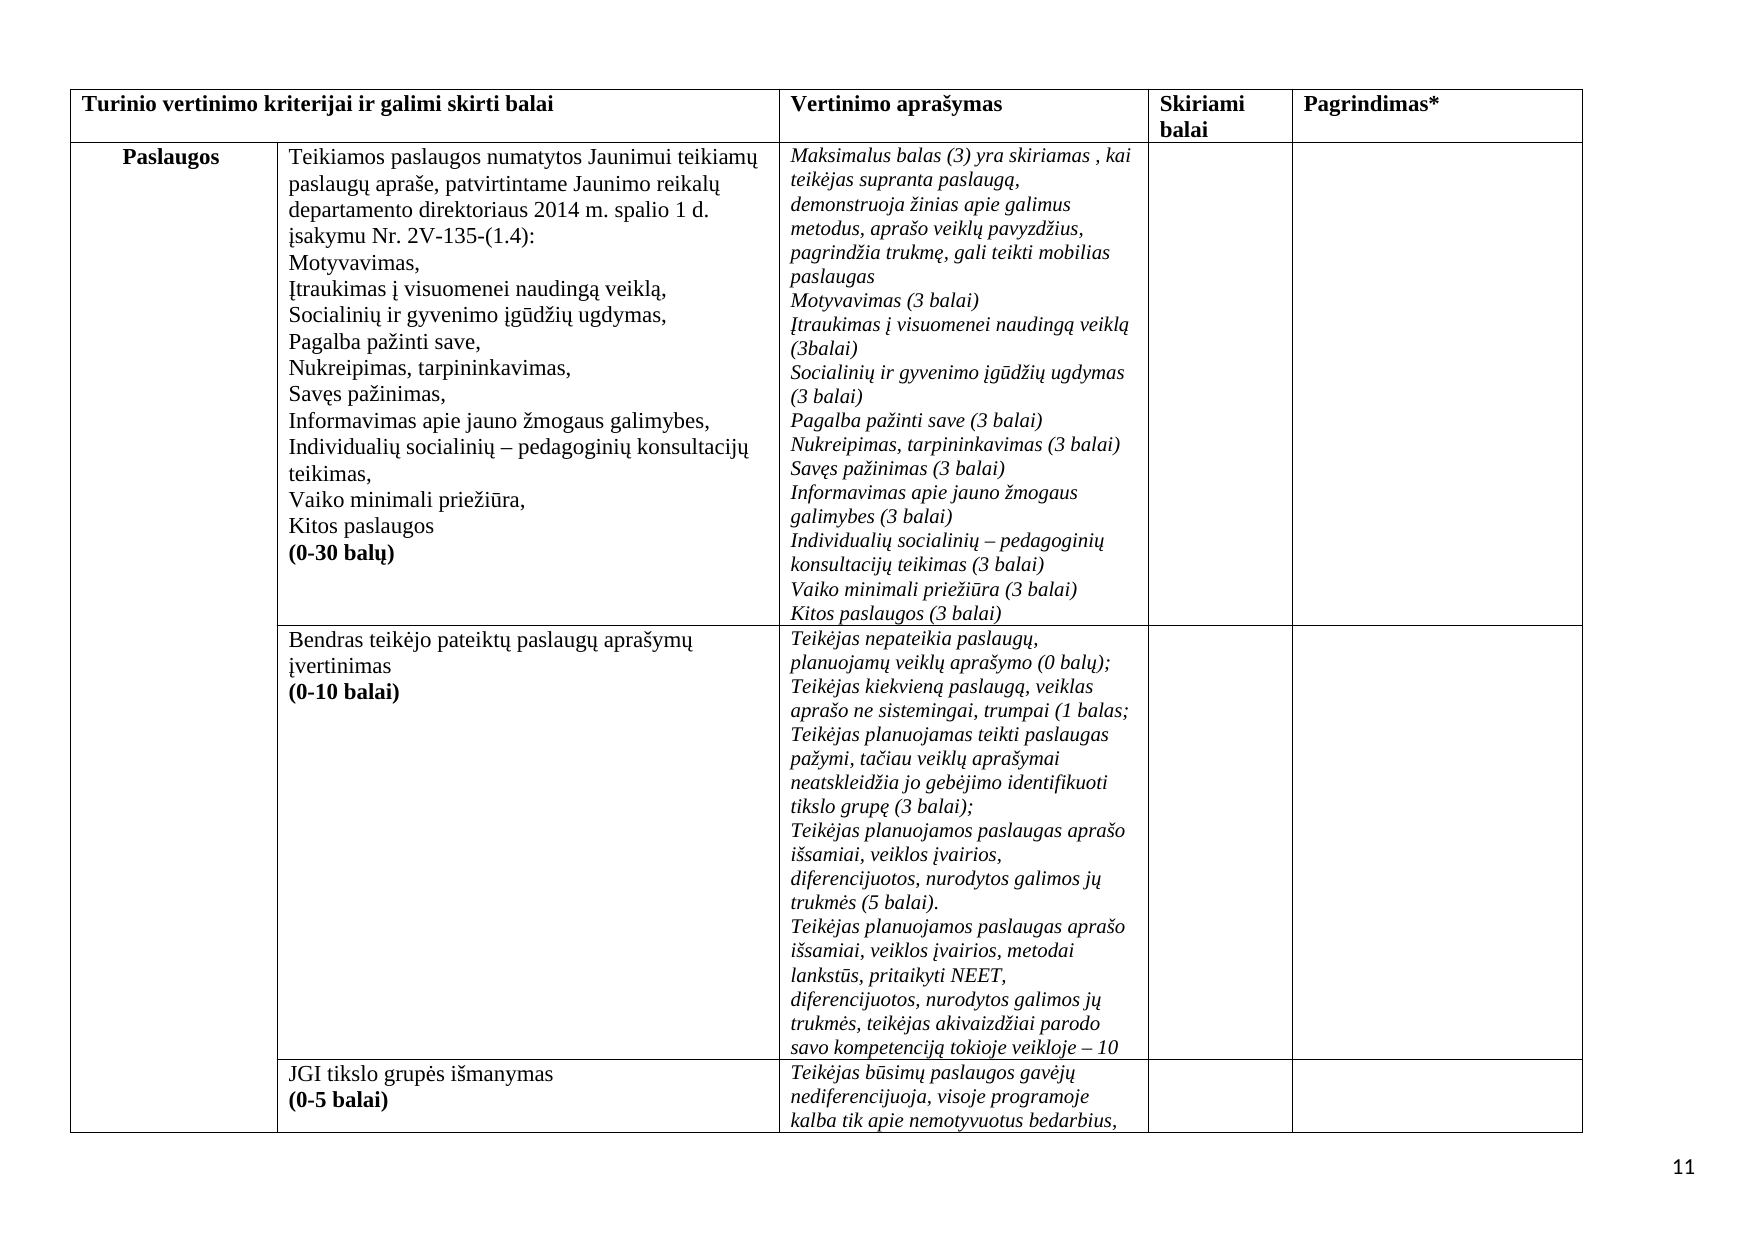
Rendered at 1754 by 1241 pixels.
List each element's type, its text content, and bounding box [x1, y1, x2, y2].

table_cell [1149, 143, 1292, 624]
table_header Vertinimo aprašymas [780, 90, 1148, 142]
table_header Turinio vertinimo kriterijai ir galimi skirti balai [71, 90, 779, 142]
table_header Pagrindimas* [1293, 90, 1582, 142]
table_cell [1149, 626, 1292, 1059]
table_cell Teikiamos paslaugos numatytos Jaunimui teikiamų paslaugų apraše, patvirtintame Jaunimo reikalų departamento direktoriaus 2014 m. spalio 1 d. įsakymu Nr. 2V-135-(1.4): Motyvavimas, Įtraukimas į visuomenei naudingą veiklą, Socialinių ir gyvenimo įgūdžių ugdymas, Pagalba pažinti save, Nukreipimas, tarpininkavimas, Savęs pažinimas, Informavimas apie jauno žmogaus galimybes, Individualių socialinių – pedagoginių konsultacijų teikimas, Vaiko minimali priežiūra, Kitos paslaugos (0-30 balų) [278, 143, 779, 624]
table_cell Paslaugos [71, 143, 277, 1132]
table_cell [1293, 143, 1582, 624]
table_cell Teikėjas būsimų paslaugos gavėjų nediferencijuoja, visoje programoje kalba tik apie nemotyvuotus bedarbius, [780, 1060, 1148, 1132]
table_cell Bendras teikėjo pateiktų paslaugų aprašymų įvertinimas (0-10 balai) [278, 626, 779, 1059]
table_header Skiriami balai [1149, 90, 1292, 142]
table_cell Teikėjas nepateikia paslaugų, planuojamų veiklų aprašymo (0 balų); Teikėjas kiekvieną paslaugą, veiklas aprašo ne sistemingai, trumpai (1 balas; Teikėjas planuojamas teikti paslaugas pažymi, tačiau veiklų aprašymai neatskleidžia jo gebėjimo identifikuoti tikslo grupę (3 balai); Teikėjas planuojamos paslaugas aprašo išsamiai, veiklos įvairios, diferencijuotos, nurodytos galimos jų trukmės (5 balai). Teikėjas planuojamos paslaugas aprašo išsamiai, veiklos įvairios, metodai lankstūs, pritaikyti NEET, diferencijuotos, nurodytos galimos jų trukmės, teikėjas akivaizdžiai parodo savo kompetenciją tokioje veikloje – 10 [780, 626, 1148, 1059]
table_cell [1293, 1060, 1582, 1132]
table_cell [1149, 1060, 1292, 1132]
table_cell Maksimalus balas (3) yra skiriamas , kai teikėjas supranta paslaugą, demonstruoja žinias apie galimus metodus, aprašo veiklų pavyzdžius, pagrindžia trukmę, gali teikti mobilias paslaugas Motyvavimas (3 balai) Įtraukimas į visuomenei naudingą veiklą (3balai) Socialinių ir gyvenimo įgūdžių ugdymas (3 balai) Pagalba pažinti save (3 balai) Nukreipimas, tarpininkavimas (3 balai) Savęs pažinimas (3 balai) Informavimas apie jauno žmogaus galimybes (3 balai) Individualių socialinių – pedagoginių konsultacijų teikimas (3 balai) Vaiko minimali priežiūra (3 balai) Kitos paslaugos (3 balai) [780, 143, 1148, 624]
table_cell [1293, 626, 1582, 1059]
table_cell JGI tikslo grupės išmanymas (0-5 balai) [278, 1060, 779, 1132]
